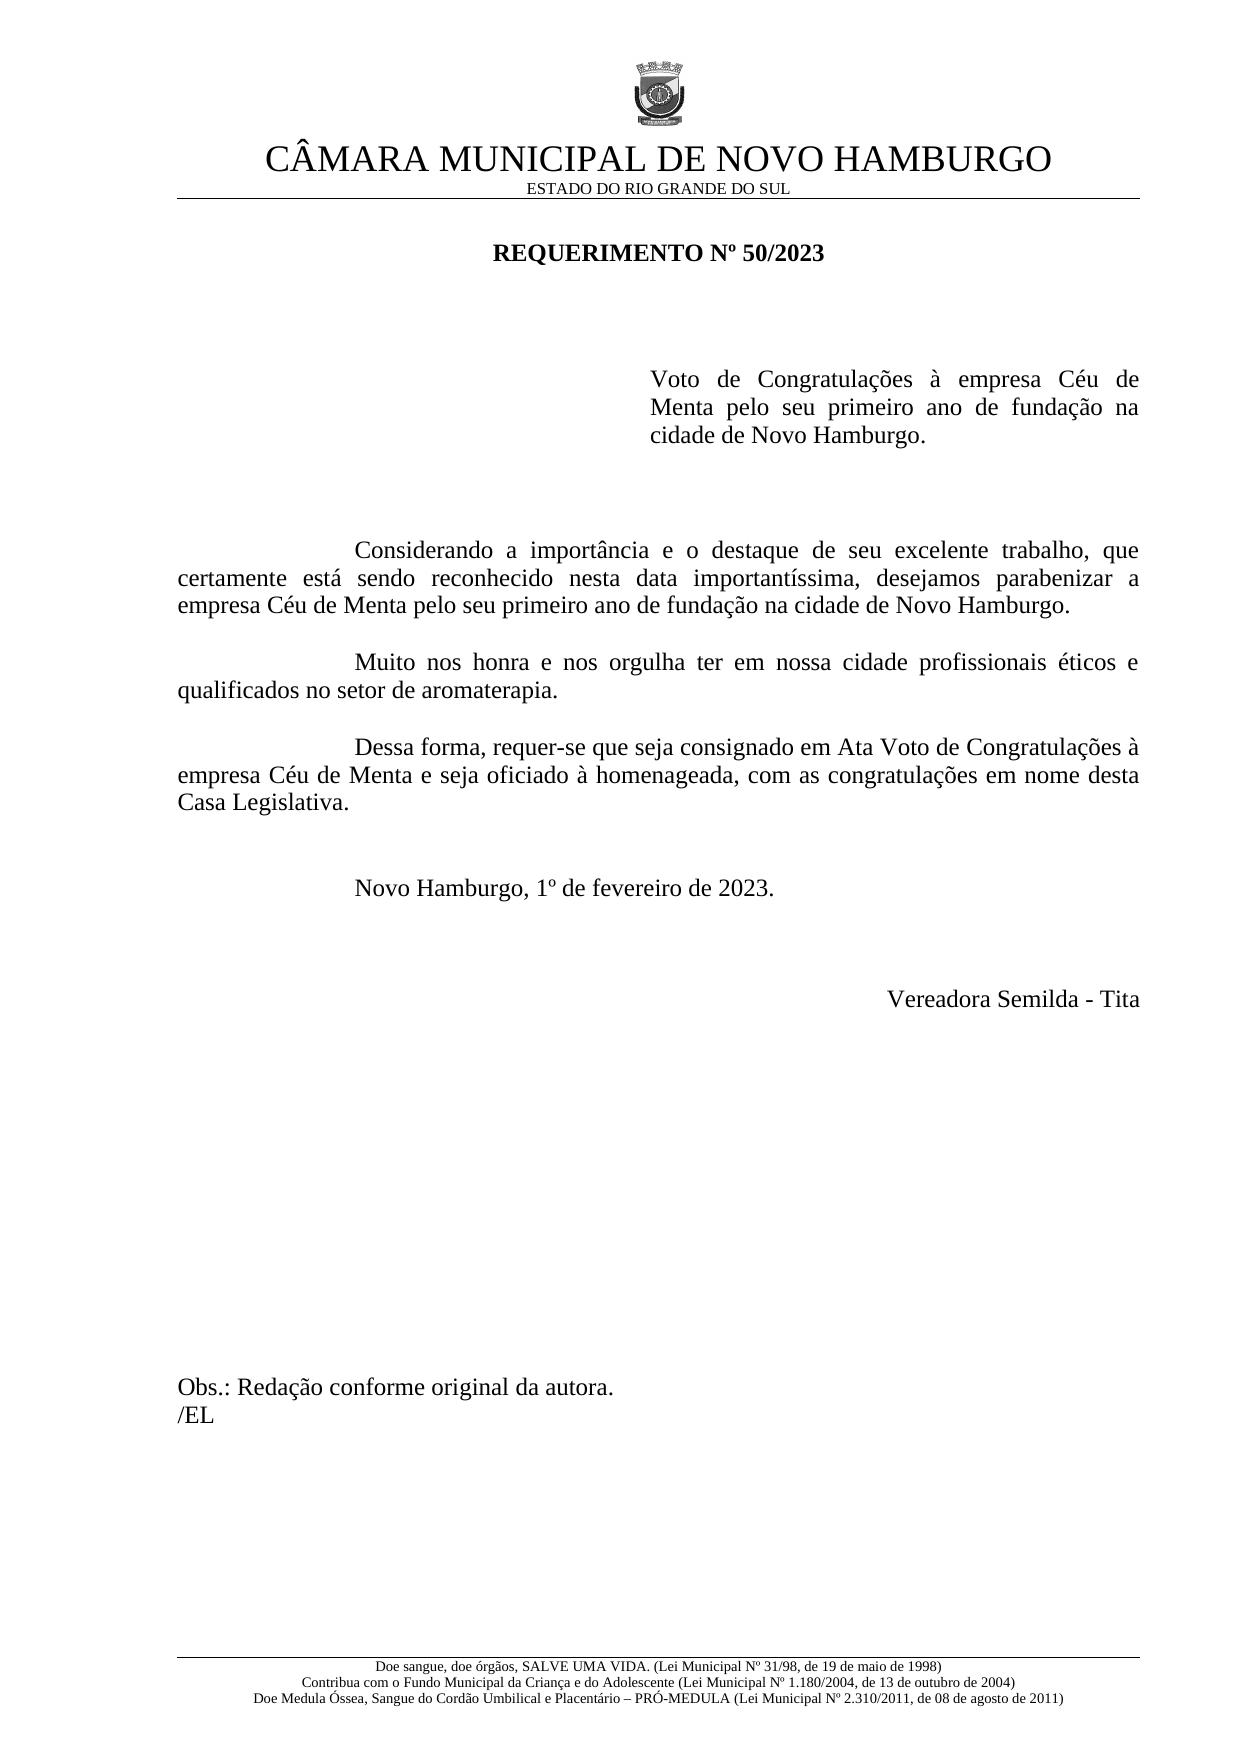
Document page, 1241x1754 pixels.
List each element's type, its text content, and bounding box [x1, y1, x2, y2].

text Voto de Congratulações à empresa Céu de Menta pelo seu primeiro ano de fundação na cidade de Novo Hamburgo. [650, 366, 1140, 449]
text Muito nos honra e nos orgulha ter em nossa cidade profissionais éticos e qualificados no setor de aromaterapia. [177, 648, 1140, 704]
text Obs.: Redação conforme original da autora. [177, 1373, 1140, 1401]
title REQUERIMENTO Nº 50/2023 [177, 239, 1140, 266]
text /EL [177, 1401, 1140, 1429]
text Novo Hamburgo, 1º de fevereiro de 2023. [177, 874, 1140, 902]
text Dessa forma, requer-se que seja consignado em Ata Voto de Congratulações à empresa Céu de Menta e seja oficiado à homenageada, com as congratulações em nome desta Casa Legislativa. [177, 733, 1140, 816]
text Vereadora Semilda - Tita [177, 985, 1140, 1013]
text Considerando a importância e o destaque de seu excelente trabalho, que certamente está sendo reconhecido nesta data importantíssima, desejamos parabenizar a empresa Céu de Menta pelo seu primeiro ano de fundação na cidade de Novo Hamburgo. [177, 536, 1140, 619]
